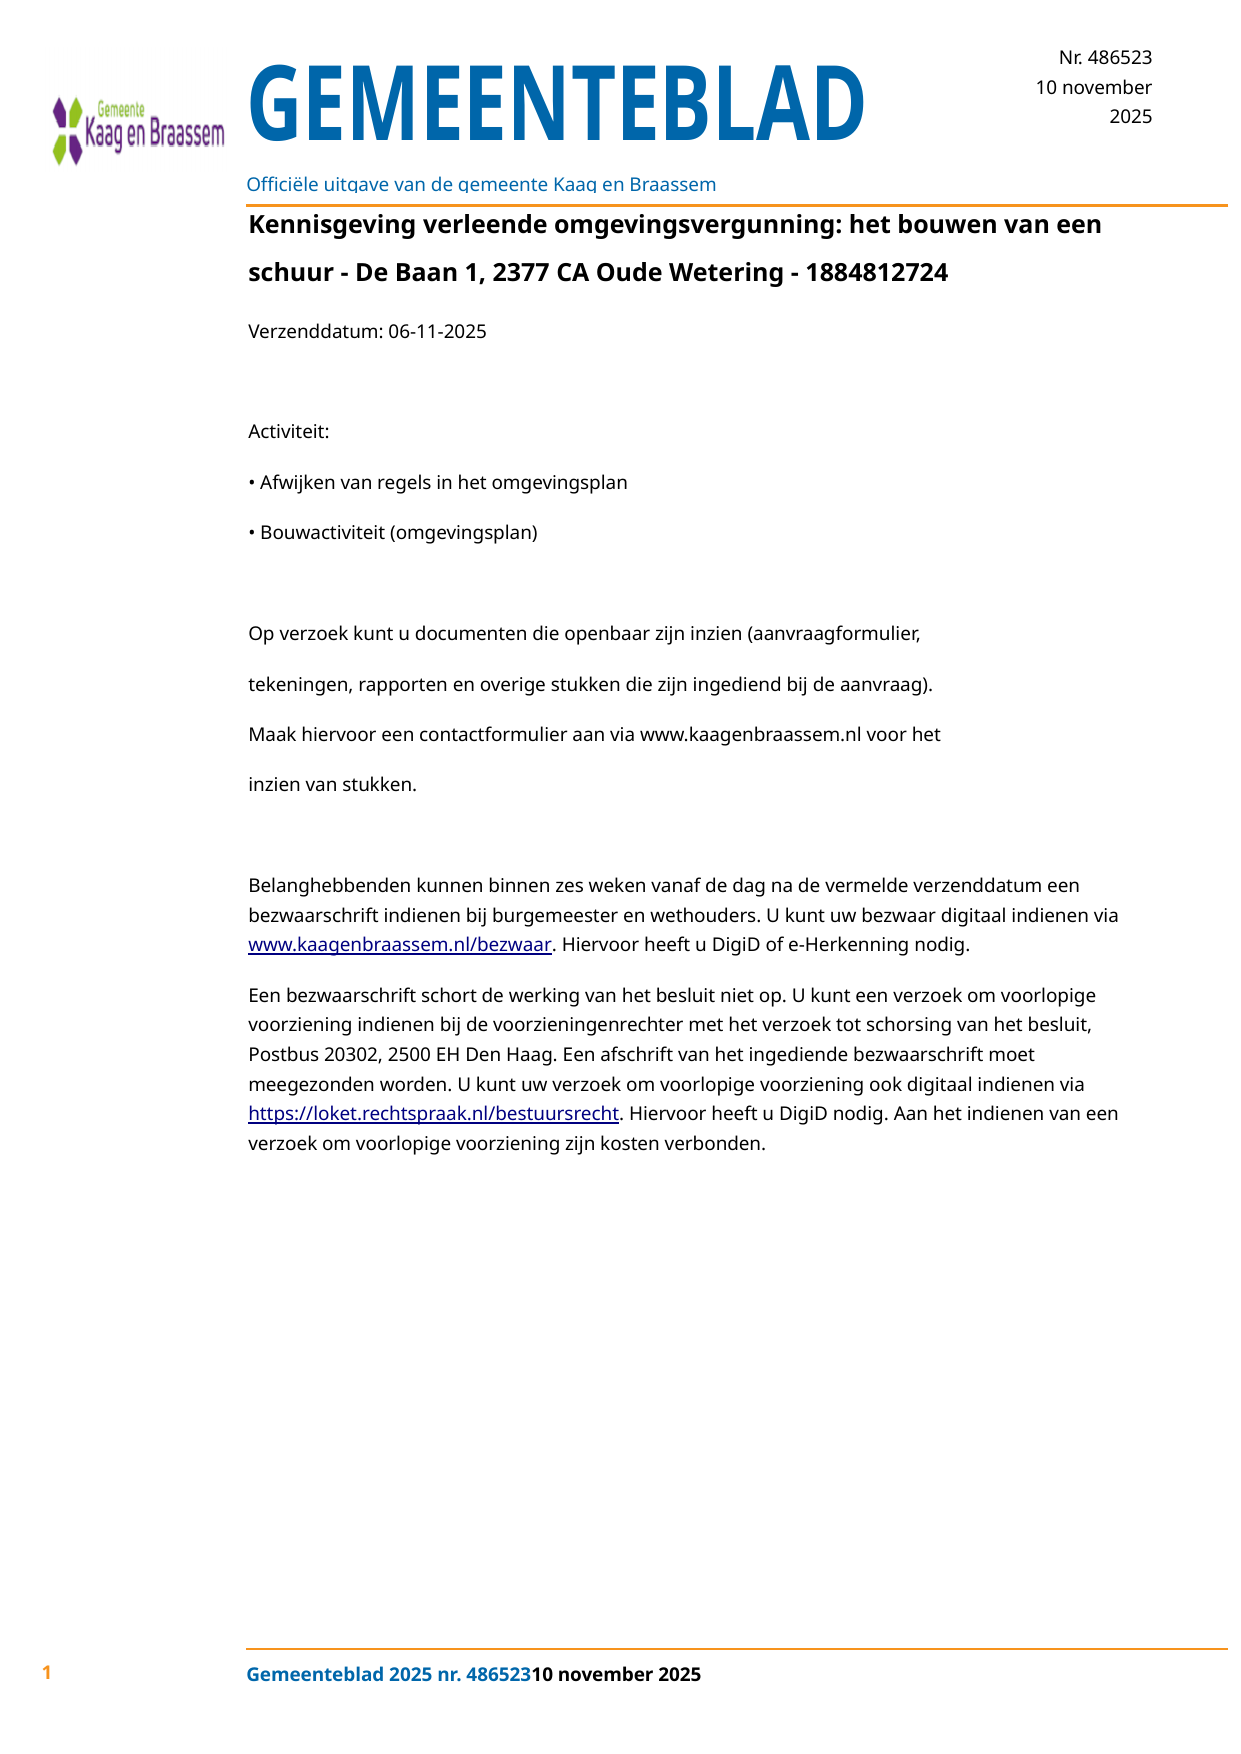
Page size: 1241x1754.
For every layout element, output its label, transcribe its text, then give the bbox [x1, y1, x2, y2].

text • Bouwactiviteit (omgevingsplan) [248, 519, 1152, 545]
text Maak hiervoor een contactformulier aan via www.kaagenbraassem.nl voor het [248, 721, 1152, 747]
text Een bezwaarschrift schort de werking van het besluit niet op. U kunt een verzoek om voorlopige voorziening indienen bij de voorzieningenrechter met het verzoek tot schorsing van het besluit, Postbus 20302, 2500 EH Den Haag. Een afschrift van het ingediende bezwaarschrift moet meegezonden worden. U kunt uw verzoek om voorlopige voorziening ook digitaal indienen via https://loket.rechtspraak.nl/bestuursrecht. Hiervoor heeft u DigiD nodig. Aan het indienen van een verzoek om voorlopige voorziening zijn kosten verbonden. [248, 982, 1152, 1156]
text Op verzoek kunt u documenten die openbaar zijn inzien (aanvraagformulier, [248, 620, 1152, 646]
text Belanghebbenden kunnen binnen zes weken vanaf de dag na de vermelde verzenddatum een bezwaarschrift indienen bij burgemeester en wethouders. U kunt uw bezwaar digitaal indienen via www.kaagenbraassem.nl/bezwaar. Hiervoor heeft u DigiD of e-Herkenning nodig. [248, 872, 1152, 957]
text Activiteit: [248, 419, 1152, 444]
text inzien van stukken. [248, 772, 1152, 797]
picture [41, 47, 231, 172]
text Verzenddatum: 06-11-2025 [248, 318, 1152, 344]
text • Afwijken van regels in het omgevingsplan [248, 469, 1152, 495]
text tekeningen, rapporten en overige stukken die zijn ingediend bij de aanvraag). [248, 671, 1152, 697]
text Kennisgeving verleende omgevingsvergunning: het bouwen van een schuur - De Baan 1, 2377 CA Oude Wetering - 1884812724 [248, 207, 1152, 288]
